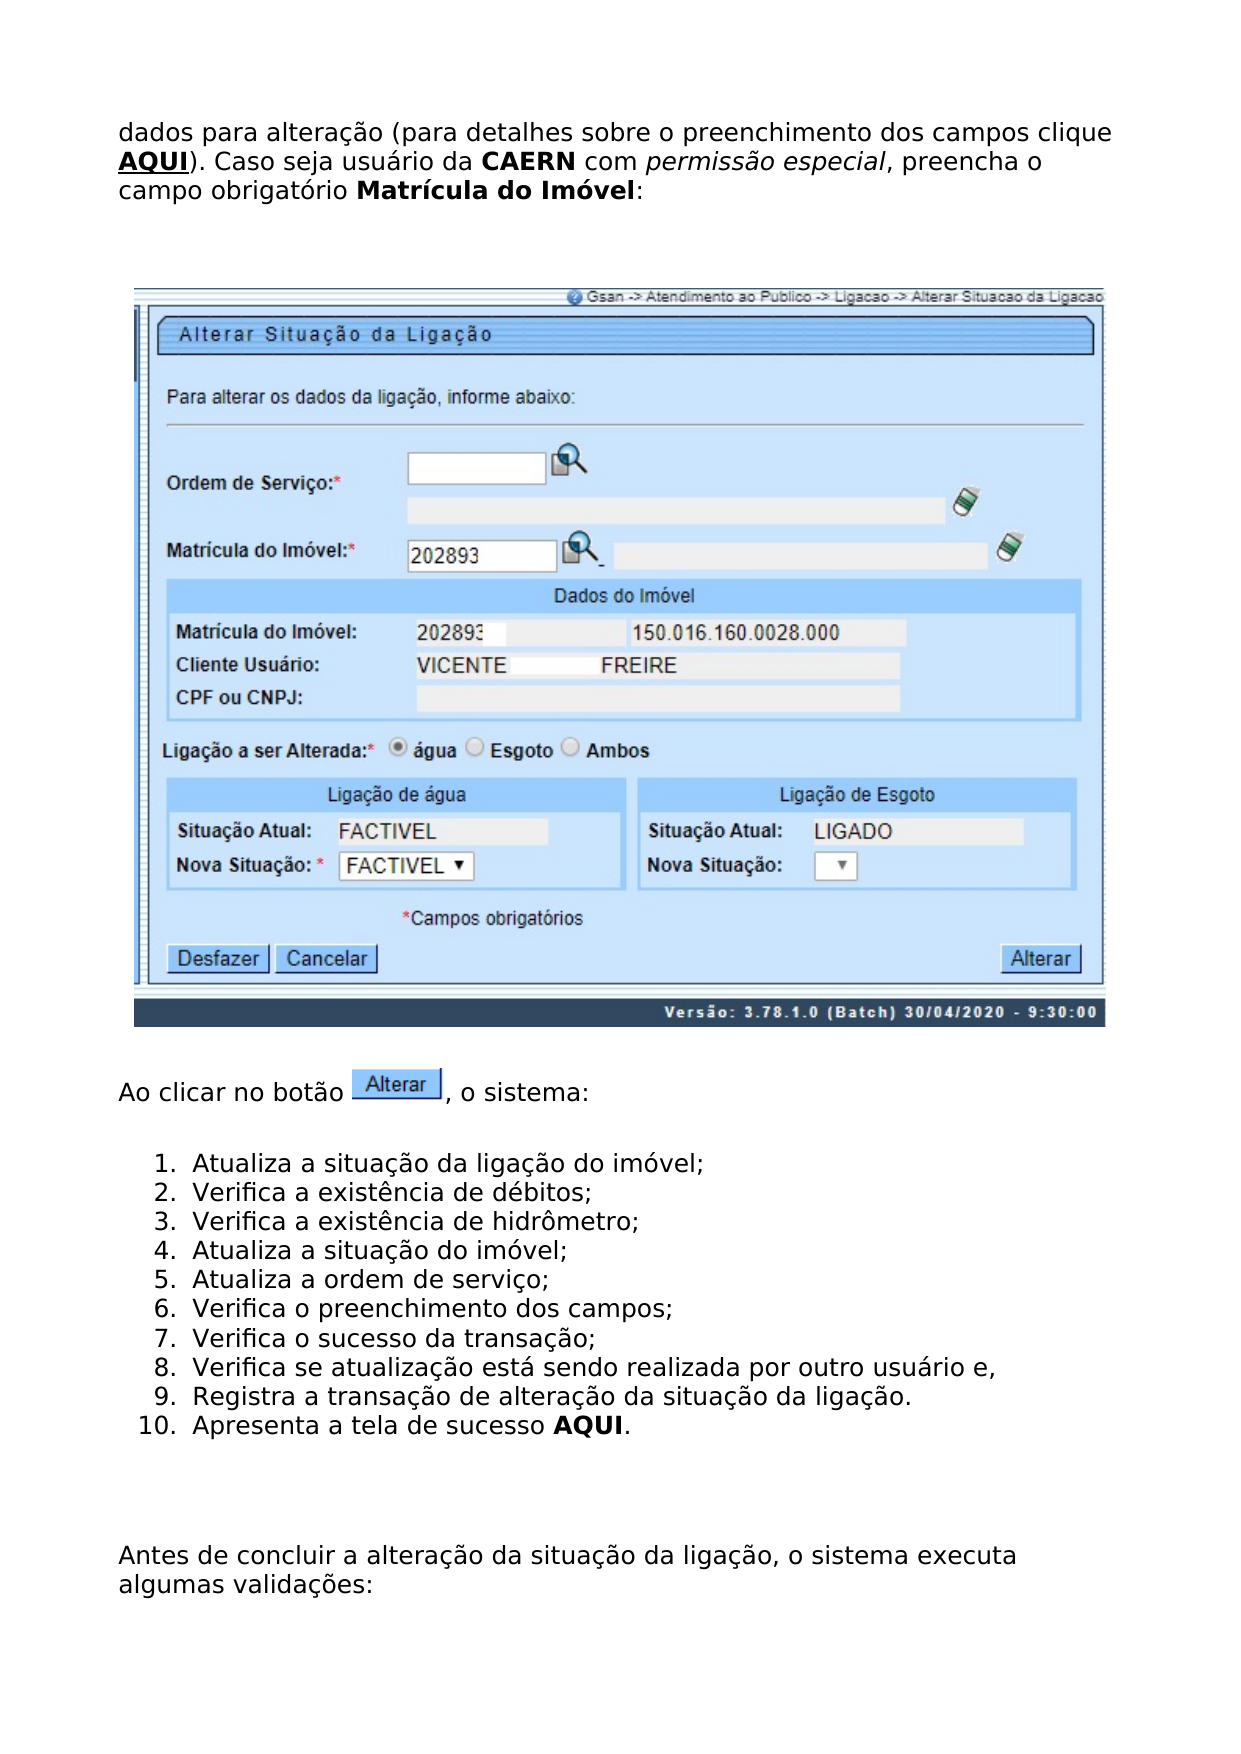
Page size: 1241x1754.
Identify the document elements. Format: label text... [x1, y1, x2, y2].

list Registra a transação de alteração da situação da ligação. [177, 1382, 1122, 1411]
list Verifica a existência de débitos; [177, 1178, 1122, 1207]
list Verifica o sucesso da transação; [177, 1324, 1122, 1353]
text dados para alteração (para detalhes sobre o preenchimento dos campos clique AQUI). Caso seja usuário da CAERN com permissão especial, preencha o campo obrigatório Matrícula do Imóvel: [118, 118, 1122, 206]
list Atualiza a ordem de serviço; [177, 1266, 1122, 1295]
list Verifica a existência de hidrômetro; [177, 1207, 1122, 1236]
list Verifica se atualização está sendo realizada por outro usuário e, [177, 1353, 1122, 1382]
picture [134, 288, 1107, 1027]
list Apresenta a tela de sucesso AQUI. [177, 1411, 1122, 1441]
list Verifica o preenchimento dos campos; [177, 1295, 1122, 1324]
list Atualiza a situação do imóvel; [177, 1236, 1122, 1266]
picture [352, 1068, 445, 1101]
text Antes de concluir a alteração da situação da ligação, o sistema executa algumas validações: [118, 1541, 1122, 1599]
text Ao clicar no botão , o sistema: [118, 1068, 1122, 1107]
list Atualiza a situação da ligação do imóvel; [177, 1149, 1122, 1178]
